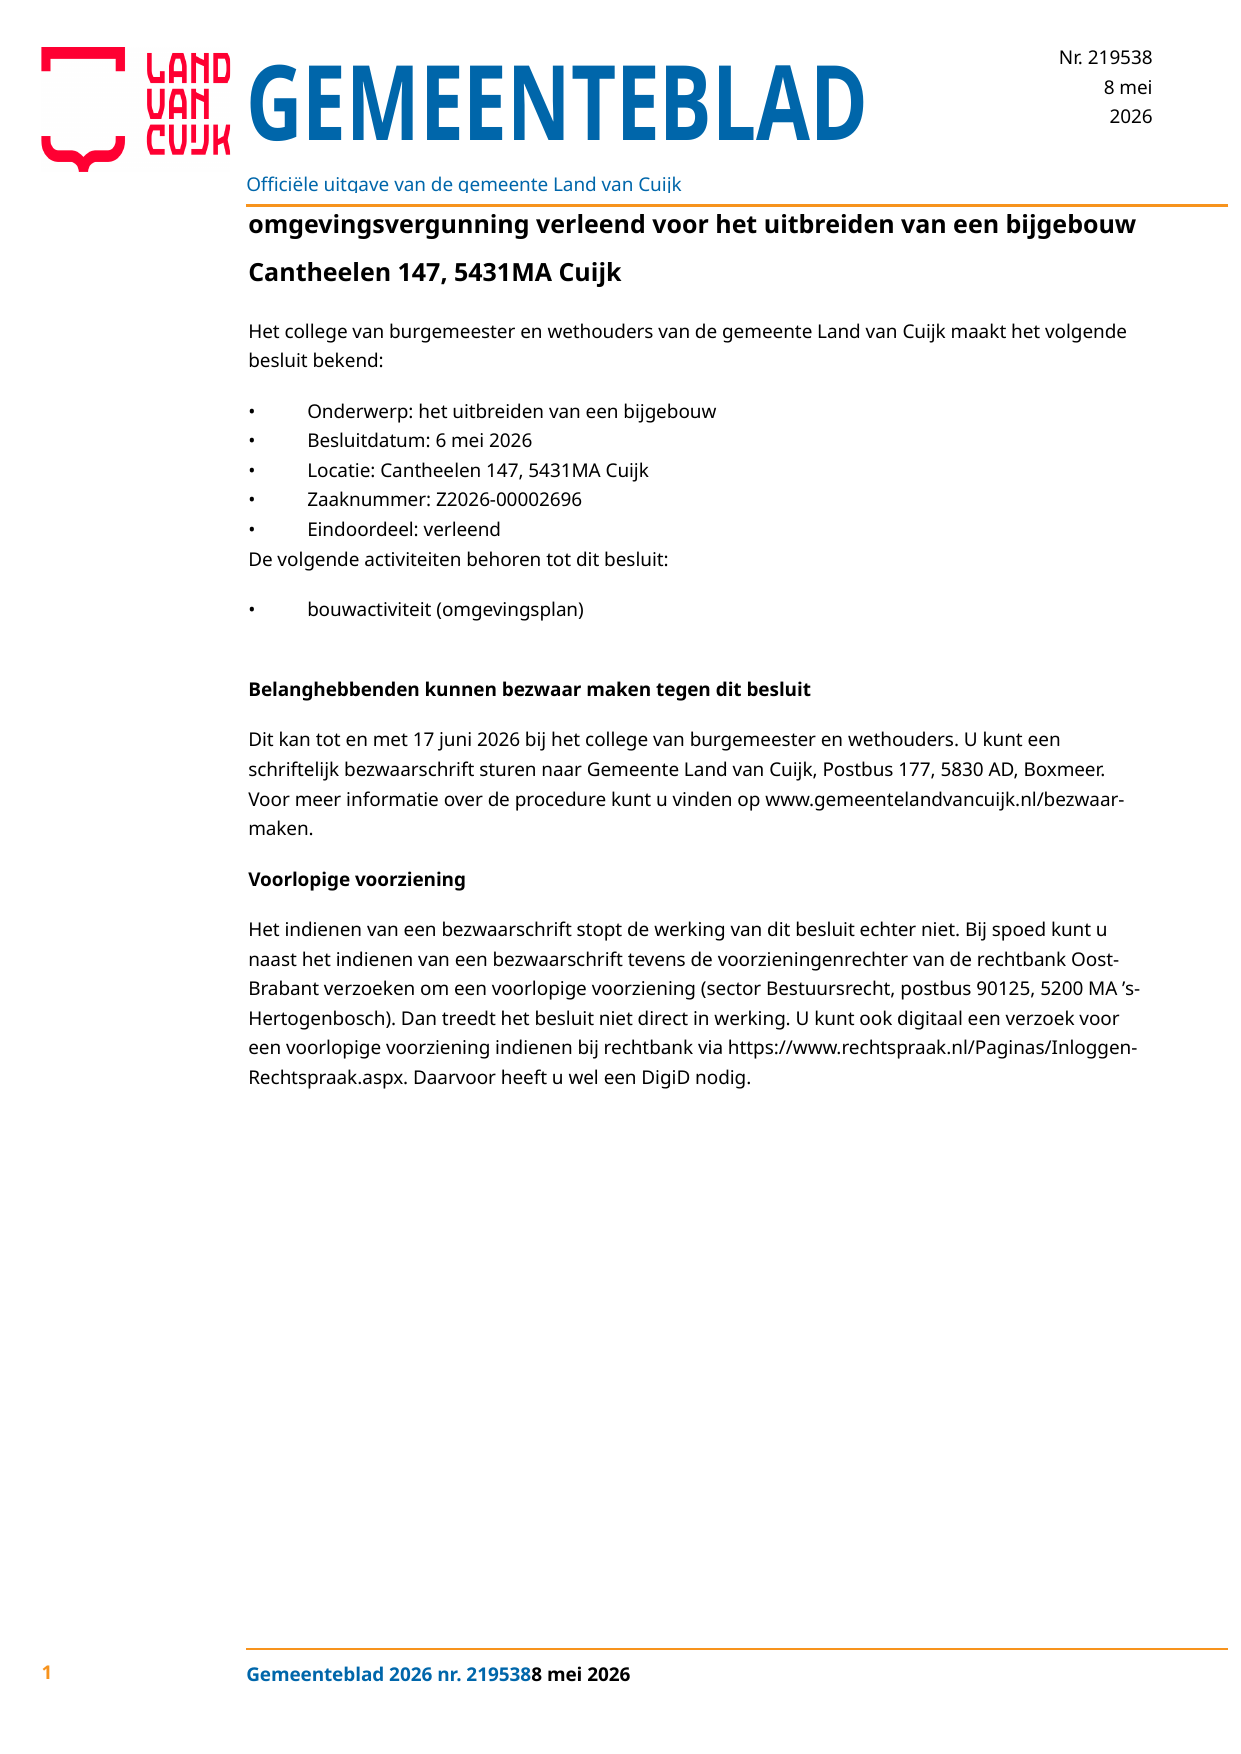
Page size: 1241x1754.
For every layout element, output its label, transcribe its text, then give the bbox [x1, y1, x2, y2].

list Zaaknummer: Z2026-00002696 [248, 487, 1152, 512]
list Besluitdatum: 6 mei 2026 [248, 427, 1152, 453]
text Voorlopige voorziening [248, 866, 1152, 892]
text Het indienen van een bezwaarschrift stopt de werking van dit besluit echter niet. Bij spoed kunt u naast het indienen van een bezwaarschrift tevens de voorzieningenrechter van de rechtbank Oost-Brabant verzoeken om een voorlopige voorziening (sector Bestuursrecht, postbus 90125, 5200 MA ’s-Hertogenbosch). Dan treedt het besluit niet direct in werking. U kunt ook digitaal een verzoek voor een voorlopige voorziening indienen bij rechtbank via https://www.rechtspraak.nl/Paginas/Inloggen-Rechtspraak.aspx. Daarvoor heeft u wel een DigiD nodig. [248, 916, 1152, 1090]
text Dit kan tot en met 17 juni 2026 bij het college van burgemeester en wethouders. U kunt een schriftelijk bezwaarschrift sturen naar Gemeente Land van Cuijk, Postbus 177, 5830 AD, Boxmeer. Voor meer informatie over de procedure kunt u vinden op www.gemeentelandvancuijk.nl/bezwaar-maken. [248, 727, 1152, 841]
text Belanghebbenden kunnen bezwaar maken tegen dit besluit [248, 676, 1152, 702]
text De volgende activiteiten behoren tot dit besluit: [248, 546, 1152, 572]
list Onderwerp: het uitbreiden van een bijgebouw [248, 398, 1152, 424]
list Locatie: Cantheelen 147, 5431MA Cuijk [248, 457, 1152, 483]
picture [41, 47, 231, 172]
text omgevingsvergunning verleend voor het uitbreiden van een bijgebouw Cantheelen 147, 5431MA Cuijk [248, 207, 1152, 288]
list Eindoordeel: verleend [248, 516, 1152, 542]
text Het college van burgemeester en wethouders van de gemeente Land van Cuijk maakt het volgende besluit bekend: [248, 318, 1152, 373]
list bouwactiviteit (omgevingsplan) [248, 596, 1152, 622]
